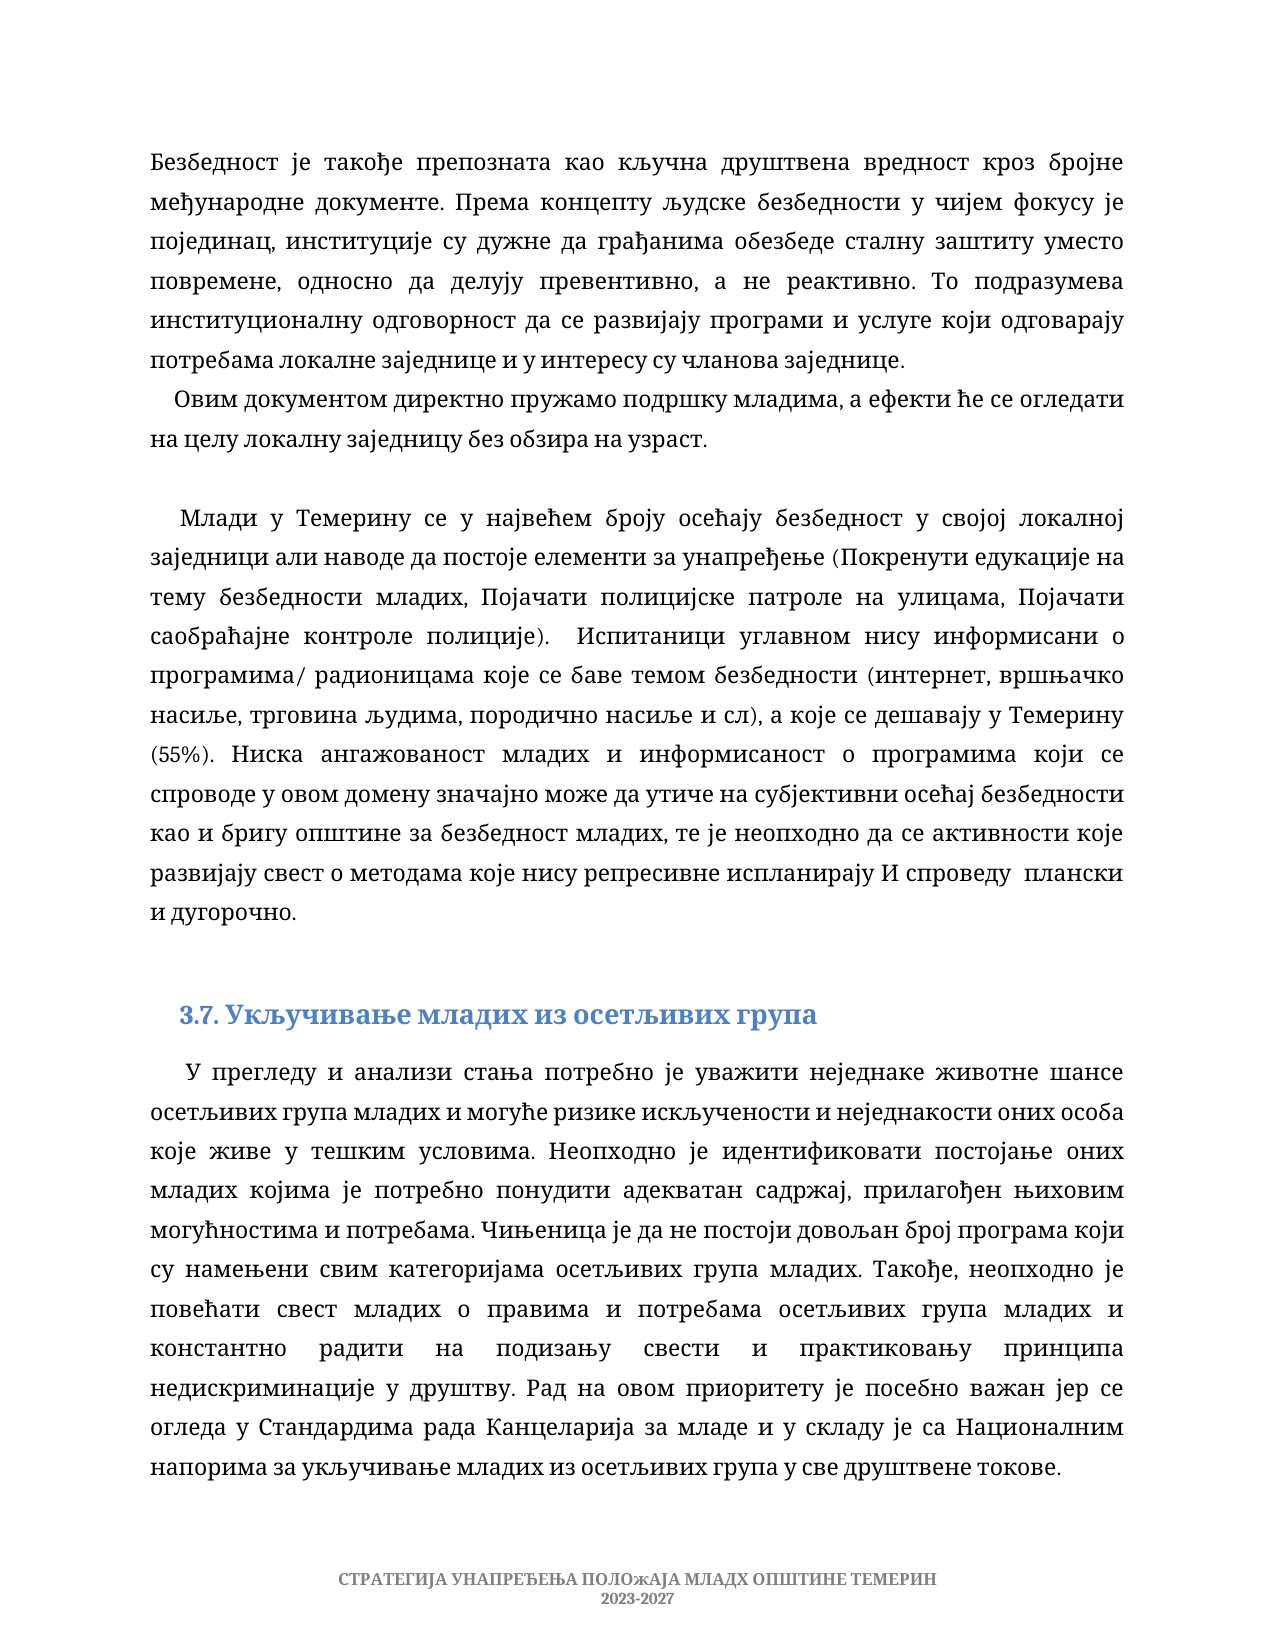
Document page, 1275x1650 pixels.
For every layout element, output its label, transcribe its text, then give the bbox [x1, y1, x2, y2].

subtitle 3.7. Укључивање младих из осетљивих група [179, 1000, 1125, 1031]
text У прегледу и анализи стања потребно је уважити неједнаке животне шансе осетљивих група младих и могуће ризике искључености и неједнакости оних особа које живе у тешким условима. Неопходно је идентификовати постојање оних младих којима је потребно понудити адекватан садржај, прилагођен њиховим могућностима и потребама. Чињеница је да не постоји довољан број програма који су намењени свим категоријама осетљивих група младих. Такође, неопходно је повећати свест младих о правима и потребама осетљивих група младих и константно радити на подизању свести и практиковању принципа недискриминације у друштву. Рад на овом приоритету је посебно важан јер се огледа у Стандардима рада Канцеларија за младе и у складу је са Националним напорима за укључивање младих из осетљивих група у све друштвене токове. [150, 1060, 1125, 1481]
text Овим документом директно пружамо подршку младима, а ефекти ће се огледати на целу локалну заједницу без обзира на узраст. [150, 387, 1125, 453]
text Безбедност је такође препозната као кључна друштвена вредност кроз бројне међународне документе. Према концепту људске безбедности у чијем фокусу је појединац, институције су дужне да грађанима обезбеде сталну заштиту уместо повремене, односно да делују превентивно, а не реактивно. То подразумева институционалну одговорност да се развијају програми и услуге који одговарају потребама локалне заједнице и у интересу су чланова заједнице. [150, 150, 1125, 374]
text Млади у Темерину се у највећем броју осећају безбедност у својој локалној заједници али наводе да постоје елементи за унапређење (Покренути едукације на тему безбедности младих, Појачати полицијске патроле на улицама, Појачати саобраћајне контроле полиције). Испитаници углавном нису информисани о програмима/ радионицама које се баве темом безбедности (интернет, вршњачко насиље, трговина људима, породично насиље и сл), а које се дешавају у Темерину (55%). Ниска ангажованост младих и информисаност о програмима који се спроводе у овом домену значајно може да утиче на субјективни осећај безбедности као и бригу општине за безбедност младих, те је неопходно да се активности које развијају свест о методама које нису репресивне испланирају И спроведу плански и дугорочно. [150, 505, 1125, 926]
